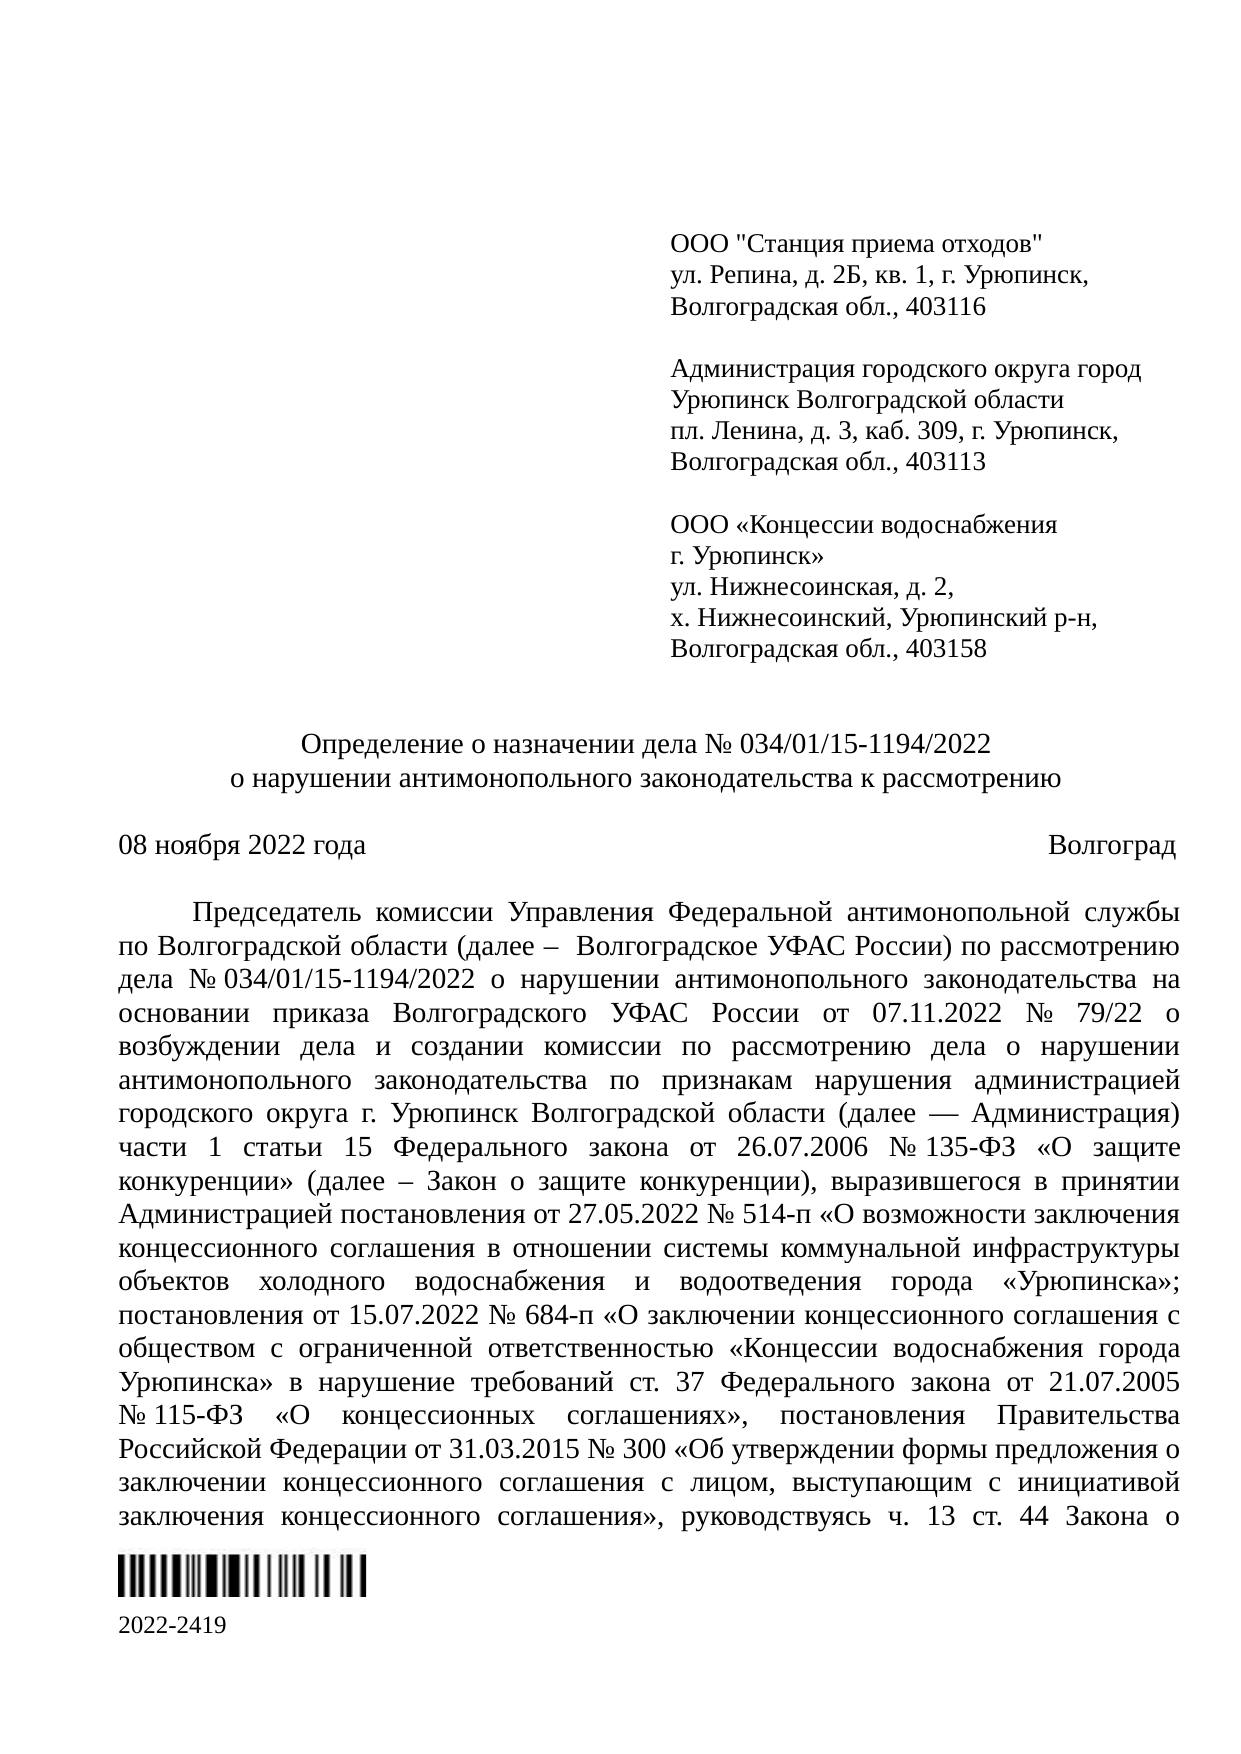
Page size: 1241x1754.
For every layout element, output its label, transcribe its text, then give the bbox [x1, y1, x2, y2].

text Определение о назначении дела № 034/01/15-1194/2022 [118, 727, 1181, 760]
text 08 ноября 2022 года Волгоград [118, 827, 1181, 861]
picture [118, 1548, 367, 1597]
text Председатель комиссии Управления Федеральной антимонопольной службы по Волгоградской области (далее – Волгоградское УФАС России) по рассмотрению дела № 034/01/15-1194/2022 о нарушении антимонопольного законодательства на основании приказа Волгоградского УФАС России от 07.11.2022 № 79/22 о возбуждении дела и создании комиссии по рассмотрению дела о нарушении антимонопольного законодательства по признакам нарушения администрацией городского округа г. Урюпинск Волгоградской области (далее — Администрация) части 1 статьи 15 Федерального закона от 26.07.2006 № 135-ФЗ «О защите конкуренции» (далее – Закон о защите конкуренции), выразившегося в принятии Администрацией постановления от 27.05.2022 № 514-п «О возможности заключения концессионного соглашения в отношении системы коммунальной инфраструктуры объектов холодного водоснабжения и водоотведения города «Урюпинска»; постановления от 15.07.2022 № 684-п «О заключении концессионного соглашения с обществом с ограниченной ответственностью «Концессии водоснабжения города Урюпинска» в нарушение требований ст. 37 Федерального закона от 21.07.2005 № 115-ФЗ «О концессионных соглашениях», постановления Правительства Российской Федерации от 31.03.2015 № 300 «Об утверждении формы предложения о заключении концессионного соглашения с лицом, выступающим с инициативой заключения концессионного соглашения», руководствуясь ч. 13 ст. 44 Закона о [118, 894, 1181, 1532]
table_header ООО "Станция приема отходов" ул. Репина, д. 2Б, кв. 1, г. Урюпинск, Волгоградская обл., 403116 Администрация городского округа город Урюпинск Волгоградской области пл. Ленина, д. 3, каб. 309, г. Урюпинск, Волгоградская обл., 403113 ООО «Концессии водоснабжения г. Урюпинск» ул. Нижнесоинская, д. 2, х. Нижнесоинский, Урюпинский р-н, Волгоградская обл., 403158 [664, 159, 1181, 669]
text о нарушении антимонопольного законодательства к рассмотрению [118, 760, 1181, 794]
